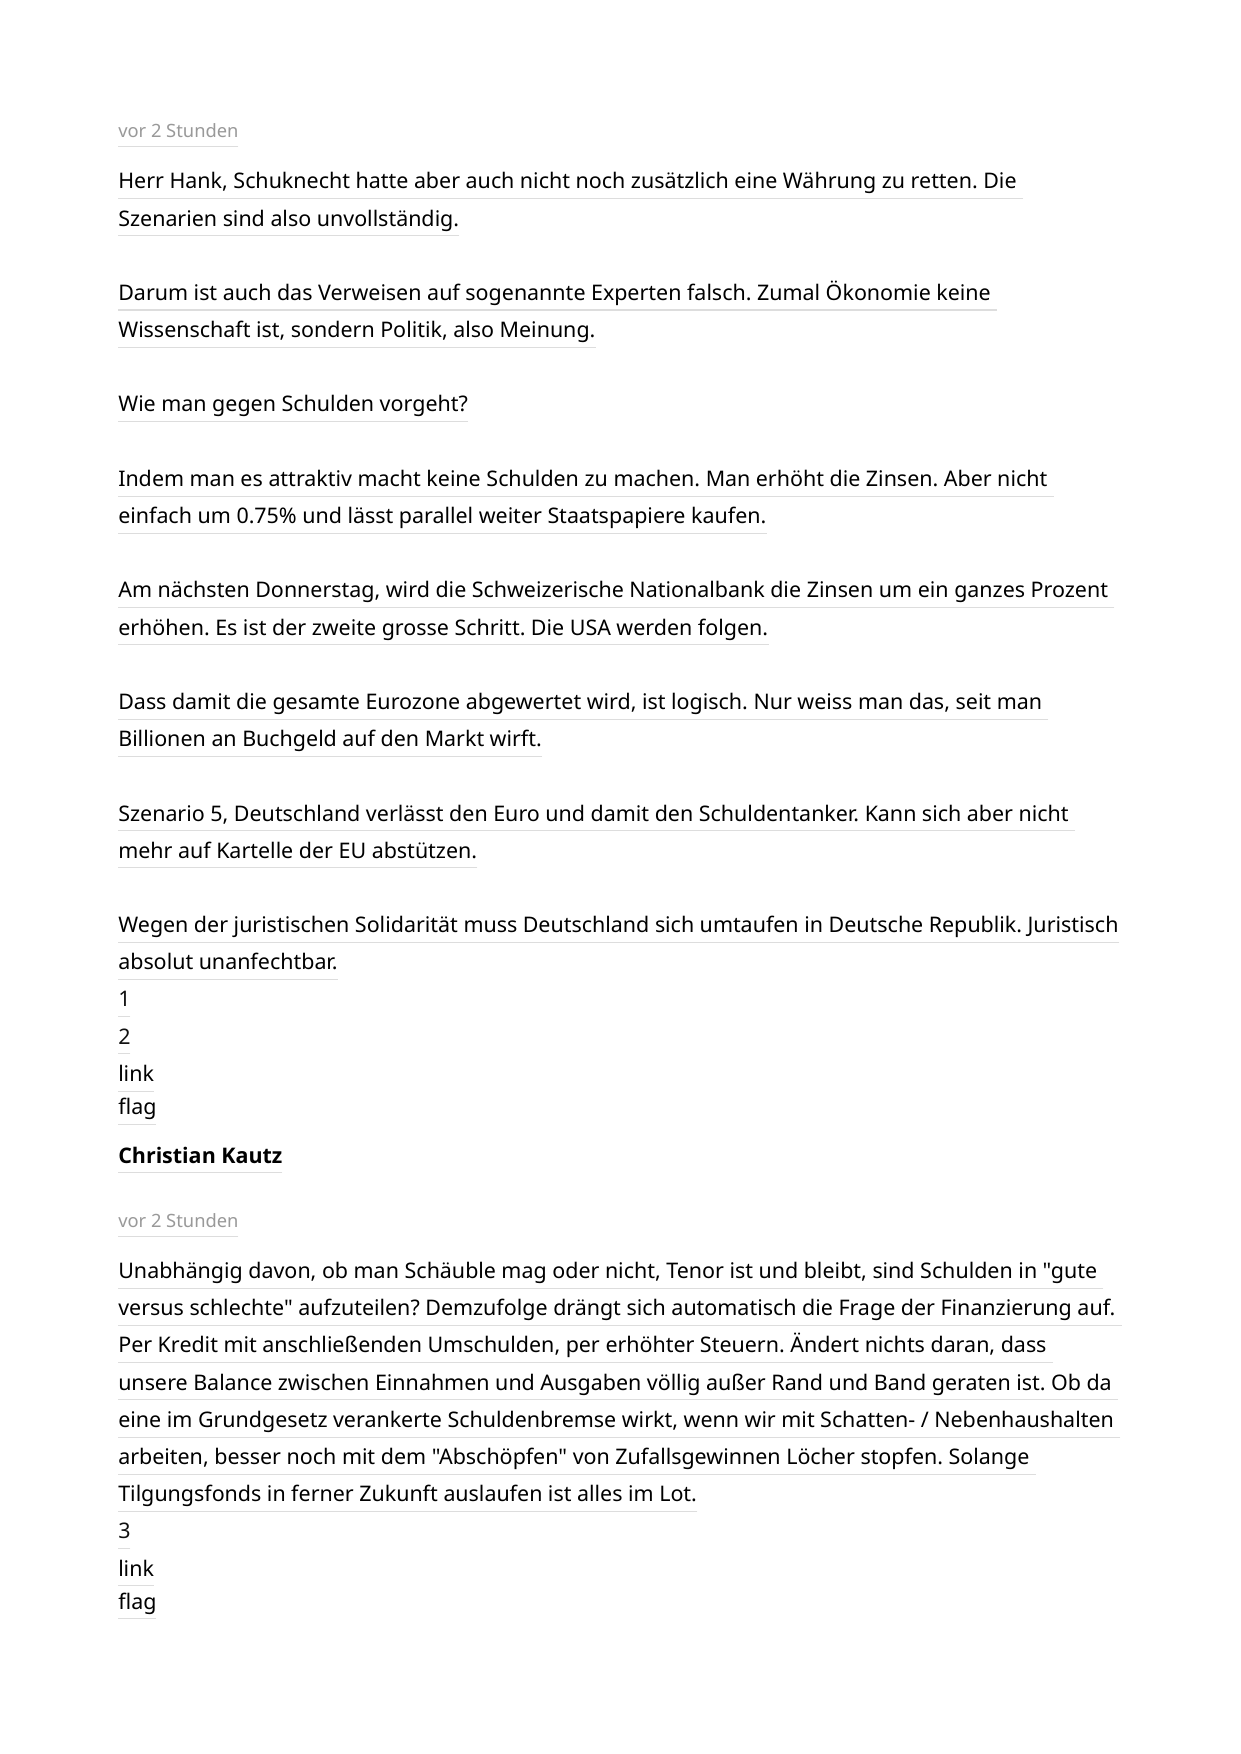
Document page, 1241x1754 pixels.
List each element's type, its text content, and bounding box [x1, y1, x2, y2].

text Per Kredit mit anschließenden Umschulden, per erhöhter Steuern. Ändert nichts daran, dass unsere Balance zwischen Einnahmen und Ausgaben völlig außer Rand und Band geraten ist. Ob da eine im Grundgesetz verankerte Schuldenbremse wirkt, wenn wir mit Schatten- / Nebenhaushalten arbeiten, besser noch mit dem "Abschöpfen" von Zufallsgewinnen Löcher stopfen. Solange Tilgungsfonds in ferner Zukunft auslaufen ist alles im Lot. [118, 1326, 1122, 1512]
text 2 [118, 1021, 1122, 1054]
text vor 2 Stunden [118, 1208, 1117, 1237]
text flag [118, 1092, 1122, 1125]
text Christian Kautz [118, 1140, 1122, 1173]
text 3 [118, 1516, 1122, 1549]
text link [118, 1553, 1122, 1586]
text vor 2 Stunden [118, 118, 1117, 147]
text flag [118, 1586, 1122, 1619]
text 1 [118, 984, 1122, 1017]
text Unabhängig davon, ob man Schäuble mag oder nicht, Tenor ist und bleibt, sind Schulden in "gute versus schlechte" aufzuteilen? Demzufolge drängt sich automatisch die Frage der Finanzierung auf. [118, 1256, 1122, 1325]
text Herr Hank, Schuknecht hatte aber auch nicht noch zusätzlich eine Währung zu retten. Die Szenarien sind also unvollständig. Darum ist auch das Verweisen auf sogenannte Experten falsch. Zumal Ökonomie keine Wissenschaft ist, sondern Politik, also Meinung. Wie man gegen Schulden vorgeht? Indem man es attraktiv macht keine Schulden zu machen. Man erhöht die Zinsen. Aber nicht einfach um 0.75% und lässt parallel weiter Staatspapiere kaufen. Am nächsten Donnerstag, wird die Schweizerische Nationalbank die Zinsen um ein ganzes Prozent erhöhen. Es ist der zweite grosse Schritt. Die USA werden folgen. Dass damit die gesamte Eurozone abgewertet wird, ist logisch. Nur weiss man das, seit man Billionen an Buchgeld auf den Markt wirft. Szenario 5, Deutschland verlässt den Euro und damit den Schuldentanker. Kann sich aber nicht mehr auf Kartelle der EU abstützen. Wegen der juristischen Solidarität muss Deutschland sich umtaufen in Deutsche Republik. Juristisch absolut unanfechtbar. [118, 166, 1122, 980]
text link [118, 1058, 1122, 1092]
